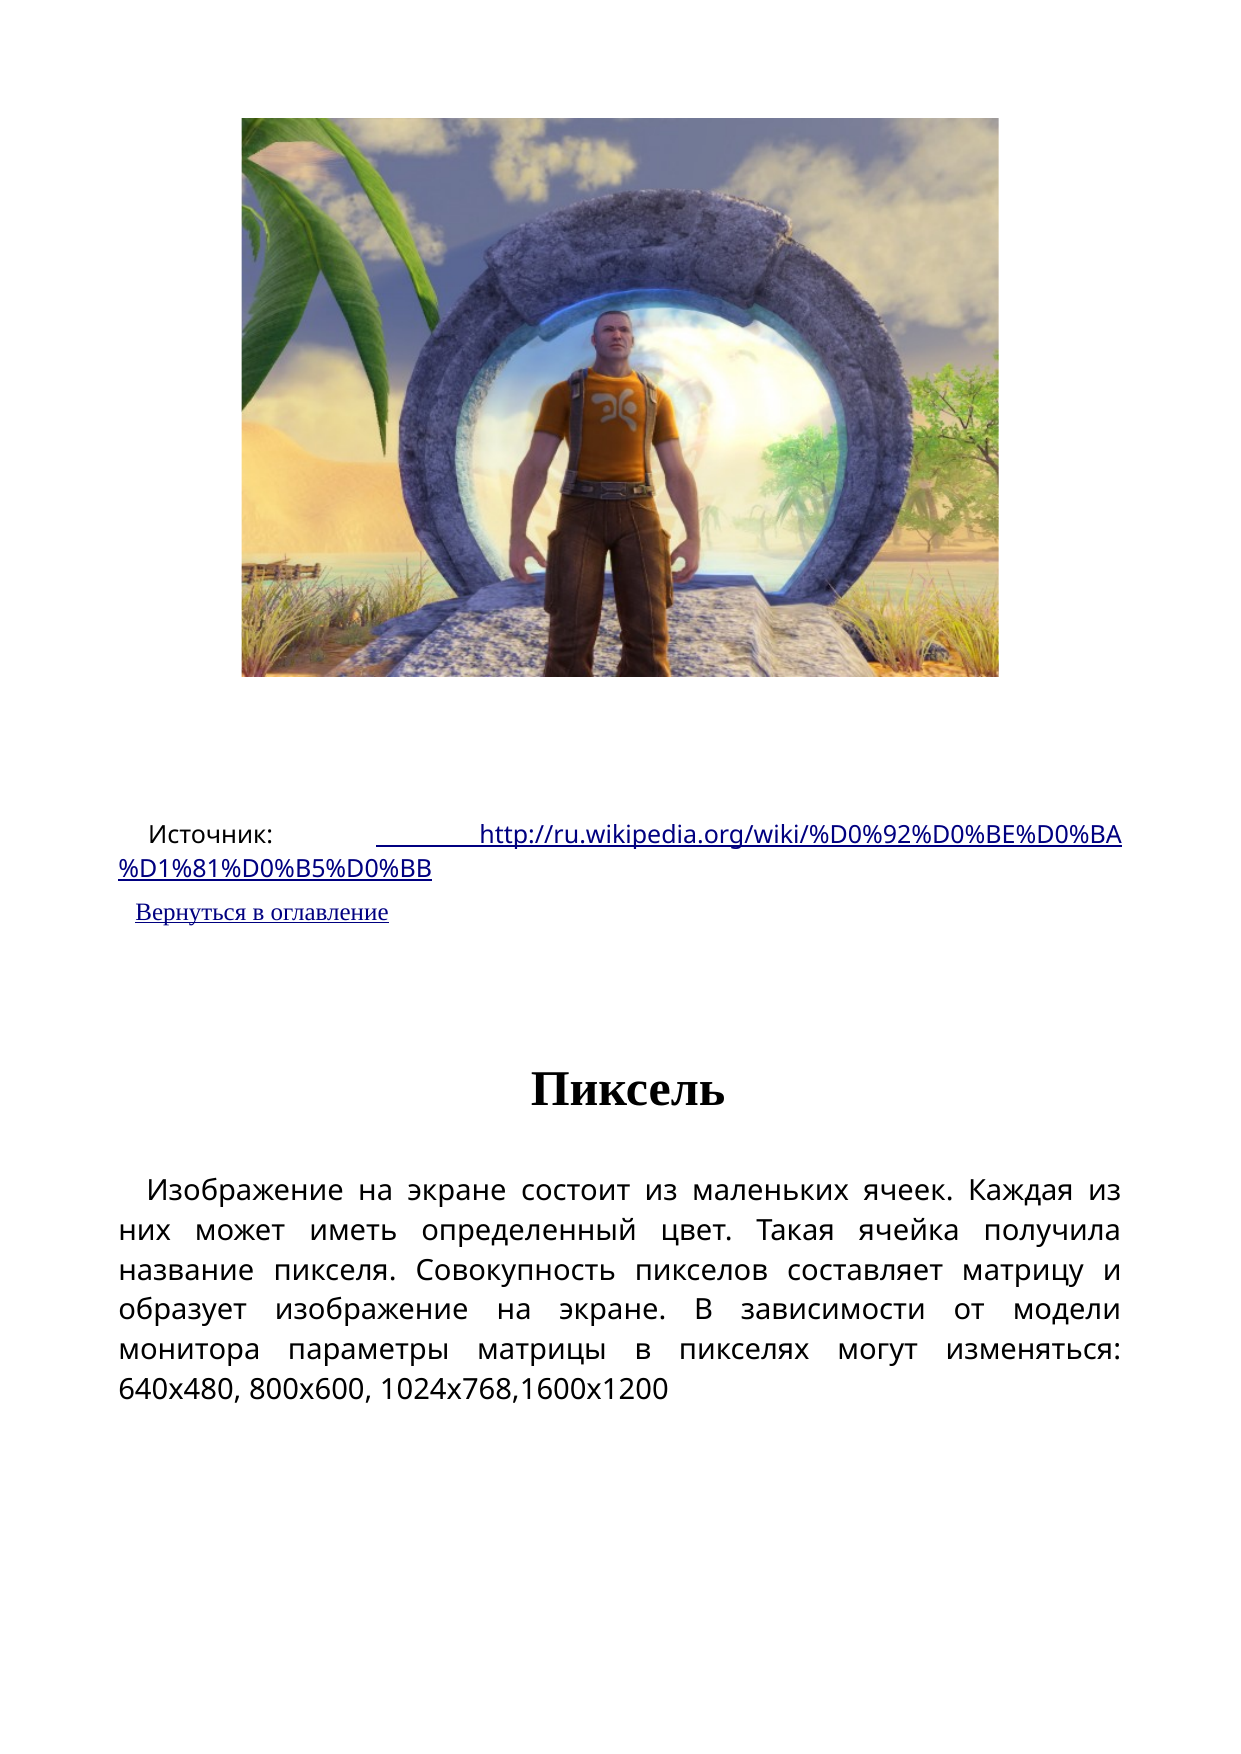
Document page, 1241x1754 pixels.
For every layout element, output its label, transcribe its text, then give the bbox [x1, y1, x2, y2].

subtitle Пиксель [118, 1058, 1122, 1116]
text Источник: http://ru.wikipedia.org/wiki/%D0%92%D0%BE%D0%BA%D1%81%D0%B5%D0%BB [118, 816, 1122, 884]
text Вернуться в оглавление [118, 897, 1122, 926]
text Изображение на экране состоит из маленьких ячеек. Каждая из них может иметь определенный цвет. Такая ячейка получила название пикселя. Совокупность пикселов составляет матрицу и образует изображение на экране. В зависимости от модели монитора параметры матрицы в пикселях могут изменяться: 640х480, 800х600, 1024х768,1600х1200 [118, 1169, 1122, 1408]
picture [241, 118, 999, 677]
